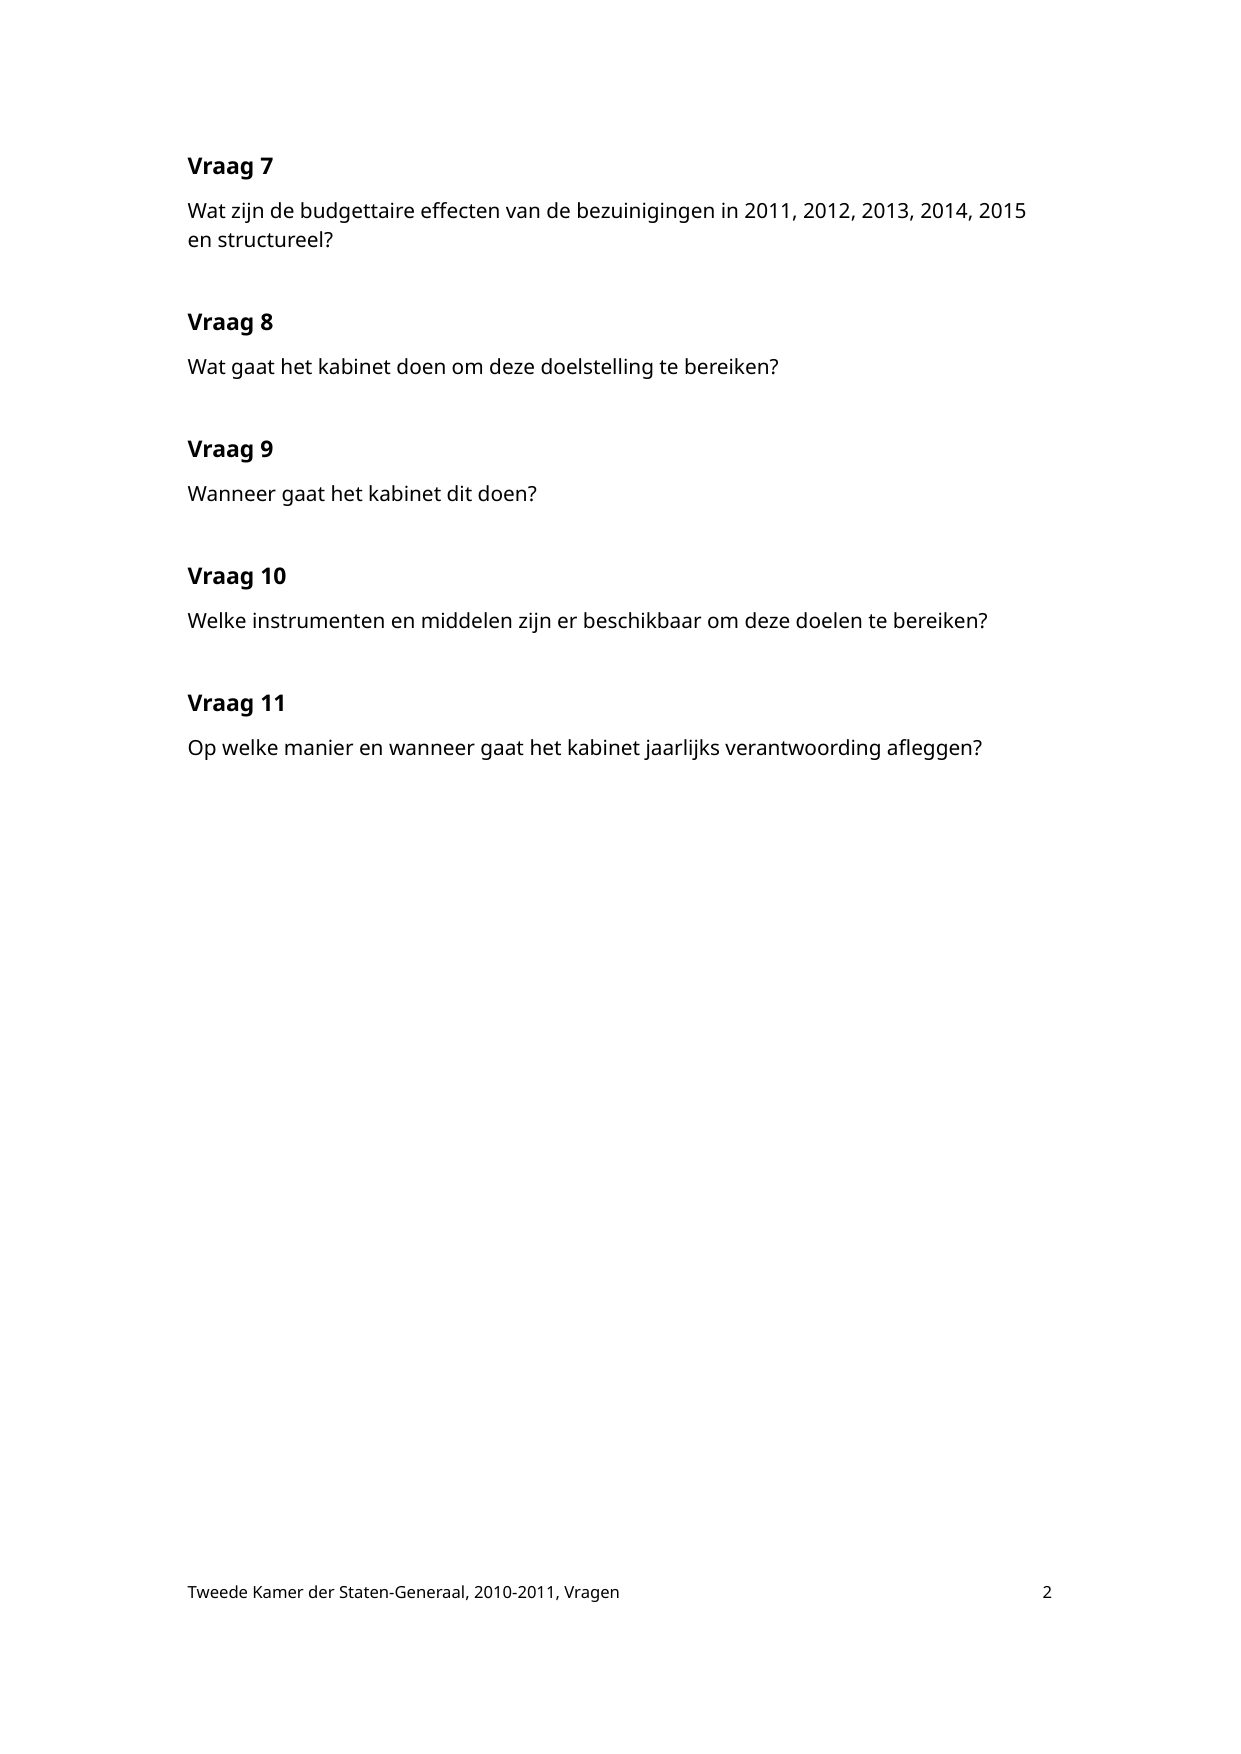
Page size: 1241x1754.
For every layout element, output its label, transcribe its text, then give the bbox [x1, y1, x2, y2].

subtitle Vraag 7 [187, 150, 1053, 181]
text Op welke manier en wanneer gaat het kabinet jaarlijks verantwoording afleggen? [187, 733, 1053, 762]
text Wat gaat het kabinet doen om deze doelstelling te bereiken? [187, 352, 1053, 380]
text Welke instrumenten en middelen zijn er beschikbaar om deze doelen te bereiken? [187, 606, 1053, 635]
subtitle Vraag 8 [187, 306, 1053, 337]
text Wat zijn de budgettaire effecten van de bezuinigingen in 2011, 2012, 2013, 2014, 2015 en structureel? [187, 196, 1053, 253]
subtitle Vraag 9 [187, 433, 1053, 464]
subtitle Vraag 10 [187, 560, 1053, 591]
subtitle Vraag 11 [187, 687, 1053, 718]
text Wanneer gaat het kabinet dit doen? [187, 479, 1053, 507]
